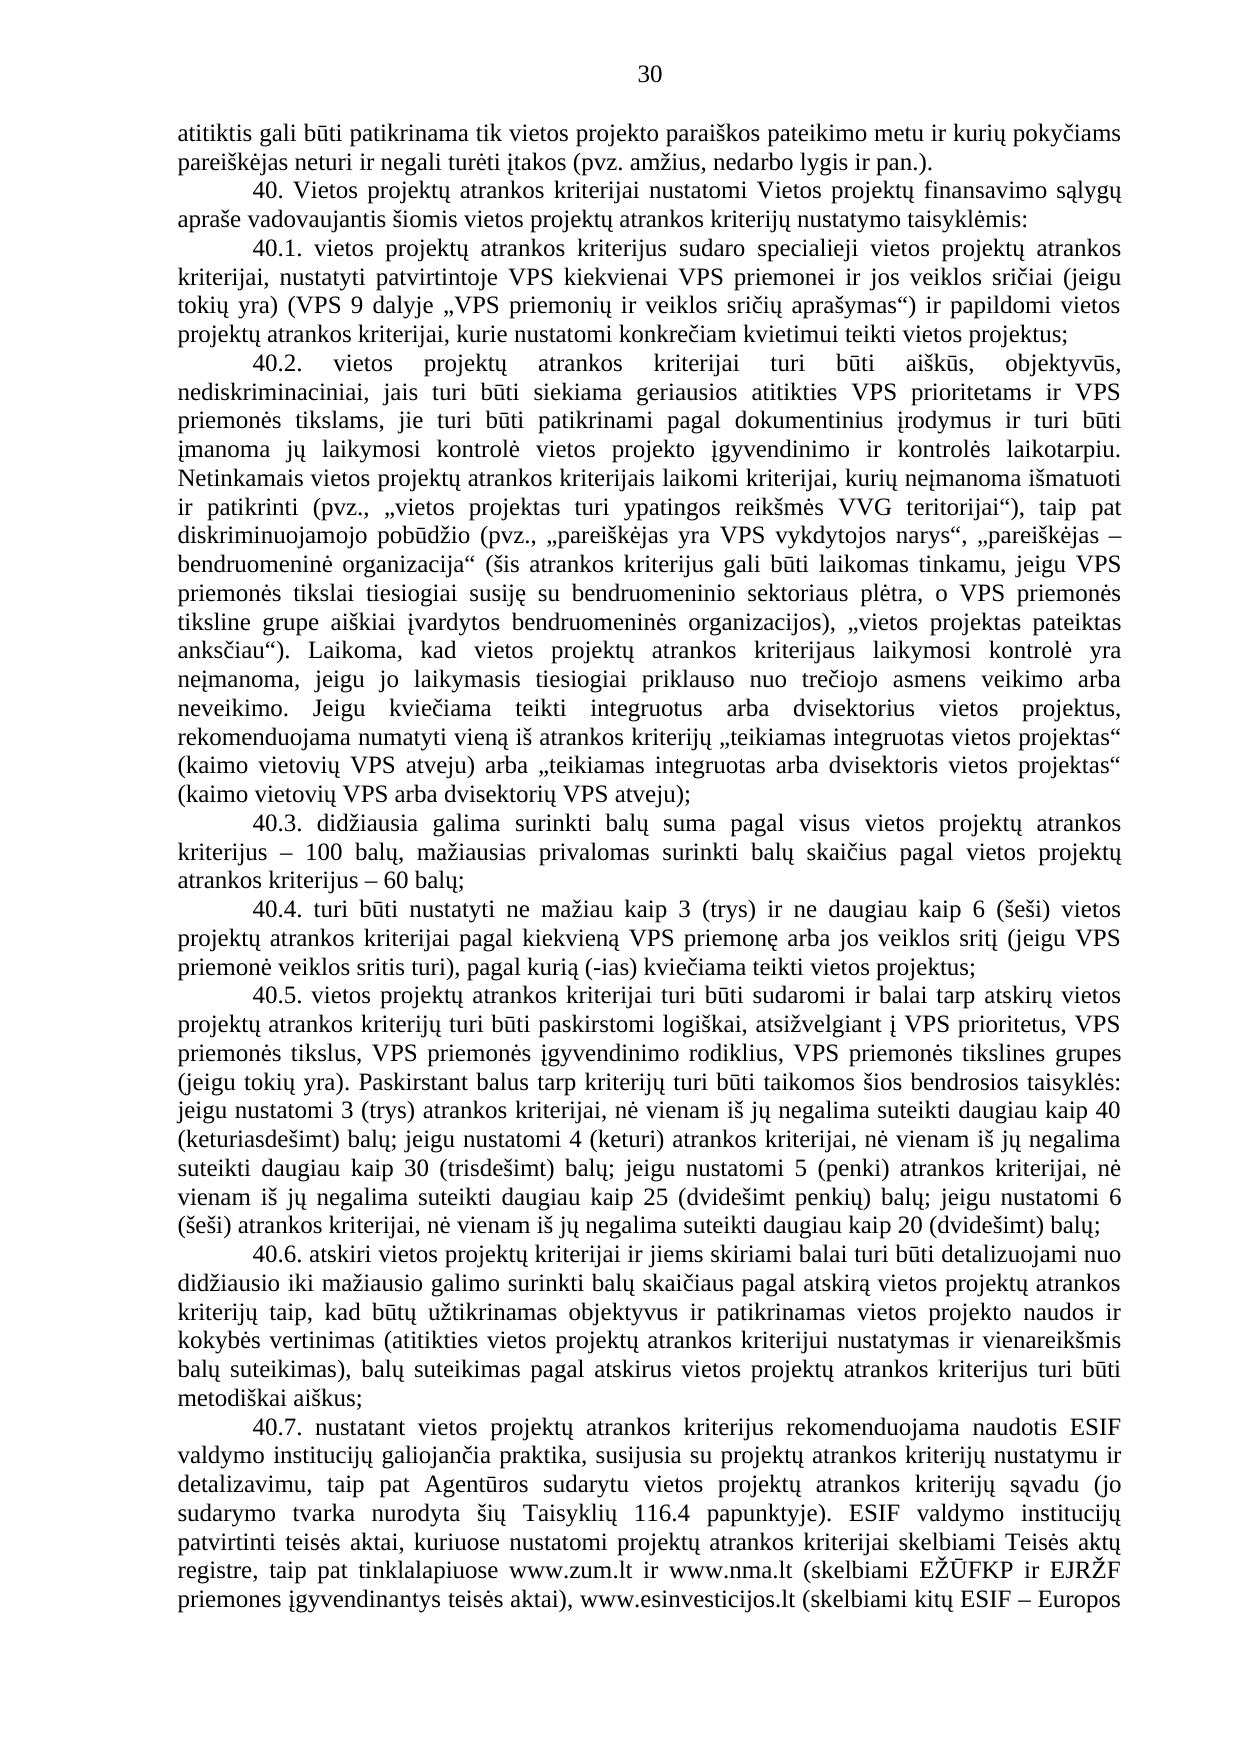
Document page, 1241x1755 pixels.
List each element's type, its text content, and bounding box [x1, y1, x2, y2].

text 40.2. vietos projektų atrankos kriterijai turi būti aiškūs, objektyvūs, nediskriminaciniai, jais turi būti siekiama geriausios atitikties VPS prioritetams ir VPS priemonės tikslams, jie turi būti patikrinami pagal dokumentinius įrodymus ir turi būti įmanoma jų laikymosi kontrolė vietos projekto įgyvendinimo ir kontrolės laikotarpiu. Netinkamais vietos projektų atrankos kriterijais laikomi kriterijai, kurių neįmanoma išmatuoti ir patikrinti (pvz., „vietos projektas turi ypatingos reikšmės VVG teritorijai“), taip pat diskriminuojamojo pobūdžio (pvz., „pareiškėjas yra VPS vykdytojos narys“, „pareiškėjas – bendruomeninė organizacija“ (šis atrankos kriterijus gali būti laikomas tinkamu, jeigu VPS priemonės tikslai tiesiogiai susiję su bendruomeninio sektoriaus plėtra, o VPS priemonės tiksline grupe aiškiai įvardytos bendruomeninės organizacijos), „vietos projektas pateiktas anksčiau“). Laikoma, kad vietos projektų atrankos kriterijaus laikymosi kontrolė yra neįmanoma, jeigu jo laikymasis tiesiogiai priklauso nuo trečiojo asmens veikimo arba neveikimo. Jeigu kviečiama teikti integruotus arba dvisektorius vietos projektus, rekomenduojama numatyti vieną iš atrankos kriterijų „teikiamas integruotas vietos projektas“ (kaimo vietovių VPS atveju) arba „teikiamas integruotas arba dvisektoris vietos projektas“ (kaimo vietovių VPS arba dvisektorių VPS atveju); [177, 348, 1122, 808]
text 40.3. didžiausia galima surinkti balų suma pagal visus vietos projektų atrankos kriterijus – 100 balų, mažiausias privalomas surinkti balų skaičius pagal vietos projektų atrankos kriterijus – 60 balų; [177, 808, 1122, 894]
text 40.4. turi būti nustatyti ne mažiau kaip 3 (trys) ir ne daugiau kaip 6 (šeši) vietos projektų atrankos kriterijai pagal kiekvieną VPS priemonę arba jos veiklos sritį (jeigu VPS priemonė veiklos sritis turi), pagal kurią (-ias) kviečiama teikti vietos projektus; [177, 894, 1122, 981]
text 40.6. atskiri vietos projektų kriterijai ir jiems skiriami balai turi būti detalizuojami nuo didžiausio iki mažiausio galimo surinkti balų skaičiaus pagal atskirą vietos projektų atrankos kriterijų taip, kad būtų užtikrinamas objektyvus ir patikrinamas vietos projekto naudos ir kokybės vertinimas (atitikties vietos projektų atrankos kriterijui nustatymas ir vienareikšmis balų suteikimas), balų suteikimas pagal atskirus vietos projektų atrankos kriterijus turi būti metodiškai aiškus; [177, 1239, 1122, 1412]
text 40.7. nustatant vietos projektų atrankos kriterijus rekomenduojama naudotis ESIF valdymo institucijų galiojančia praktika, susijusia su projektų atrankos kriterijų nustatymu ir detalizavimu, taip pat Agentūros sudarytu vietos projektų atrankos kriterijų sąvadu (jo sudarymo tvarka nurodyta šių Taisyklių 116.4 papunktyje). ESIF valdymo institucijų patvirtinti teisės aktai, kuriuose nustatomi projektų atrankos kriterijai skelbiami Teisės aktų registre, taip pat tinklalapiuose www.zum.lt ir www.nma.lt (skelbiami EŽŪFKP ir EJRŽF priemones įgyvendinantys teisės aktai), www.esinvesticijos.lt (skelbiami kitų ESIF – Europos [177, 1412, 1122, 1613]
text atitiktis gali būti patikrinama tik vietos projekto paraiškos pateikimo metu ir kurių pokyčiams pareiškėjas neturi ir negali turėti įtakos (pvz. amžius, nedarbo lygis ir pan.). [177, 118, 1122, 176]
text 40.1. vietos projektų atrankos kriterijus sudaro specialieji vietos projektų atrankos kriterijai, nustatyti patvirtintoje VPS kiekvienai VPS priemonei ir jos veiklos sričiai (jeigu tokių yra) (VPS 9 dalyje „VPS priemonių ir veiklos sričių aprašymas“) ir papildomi vietos projektų atrankos kriterijai, kurie nustatomi konkrečiam kvietimui teikti vietos projektus; [177, 233, 1122, 348]
text 40.5. vietos projektų atrankos kriterijai turi būti sudaromi ir balai tarp atskirų vietos projektų atrankos kriterijų turi būti paskirstomi logiškai, atsižvelgiant į VPS prioritetus, VPS priemonės tikslus, VPS priemonės įgyvendinimo rodiklius, VPS priemonės tikslines grupes (jeigu tokių yra). Paskirstant balus tarp kriterijų turi būti taikomos šios bendrosios taisyklės: jeigu nustatomi 3 (trys) atrankos kriterijai, nė vienam iš jų negalima suteikti daugiau kaip 40 (keturiasdešimt) balų; jeigu nustatomi 4 (keturi) atrankos kriterijai, nė vienam iš jų negalima suteikti daugiau kaip 30 (trisdešimt) balų; jeigu nustatomi 5 (penki) atrankos kriterijai, nė vienam iš jų negalima suteikti daugiau kaip 25 (dvidešimt penkių) balų; jeigu nustatomi 6 (šeši) atrankos kriterijai, nė vienam iš jų negalima suteikti daugiau kaip 20 (dvidešimt) balų; [177, 981, 1122, 1239]
text 40. Vietos projektų atrankos kriterijai nustatomi Vietos projektų finansavimo sąlygų apraše vadovaujantis šiomis vietos projektų atrankos kriterijų nustatymo taisyklėmis: [177, 176, 1122, 233]
